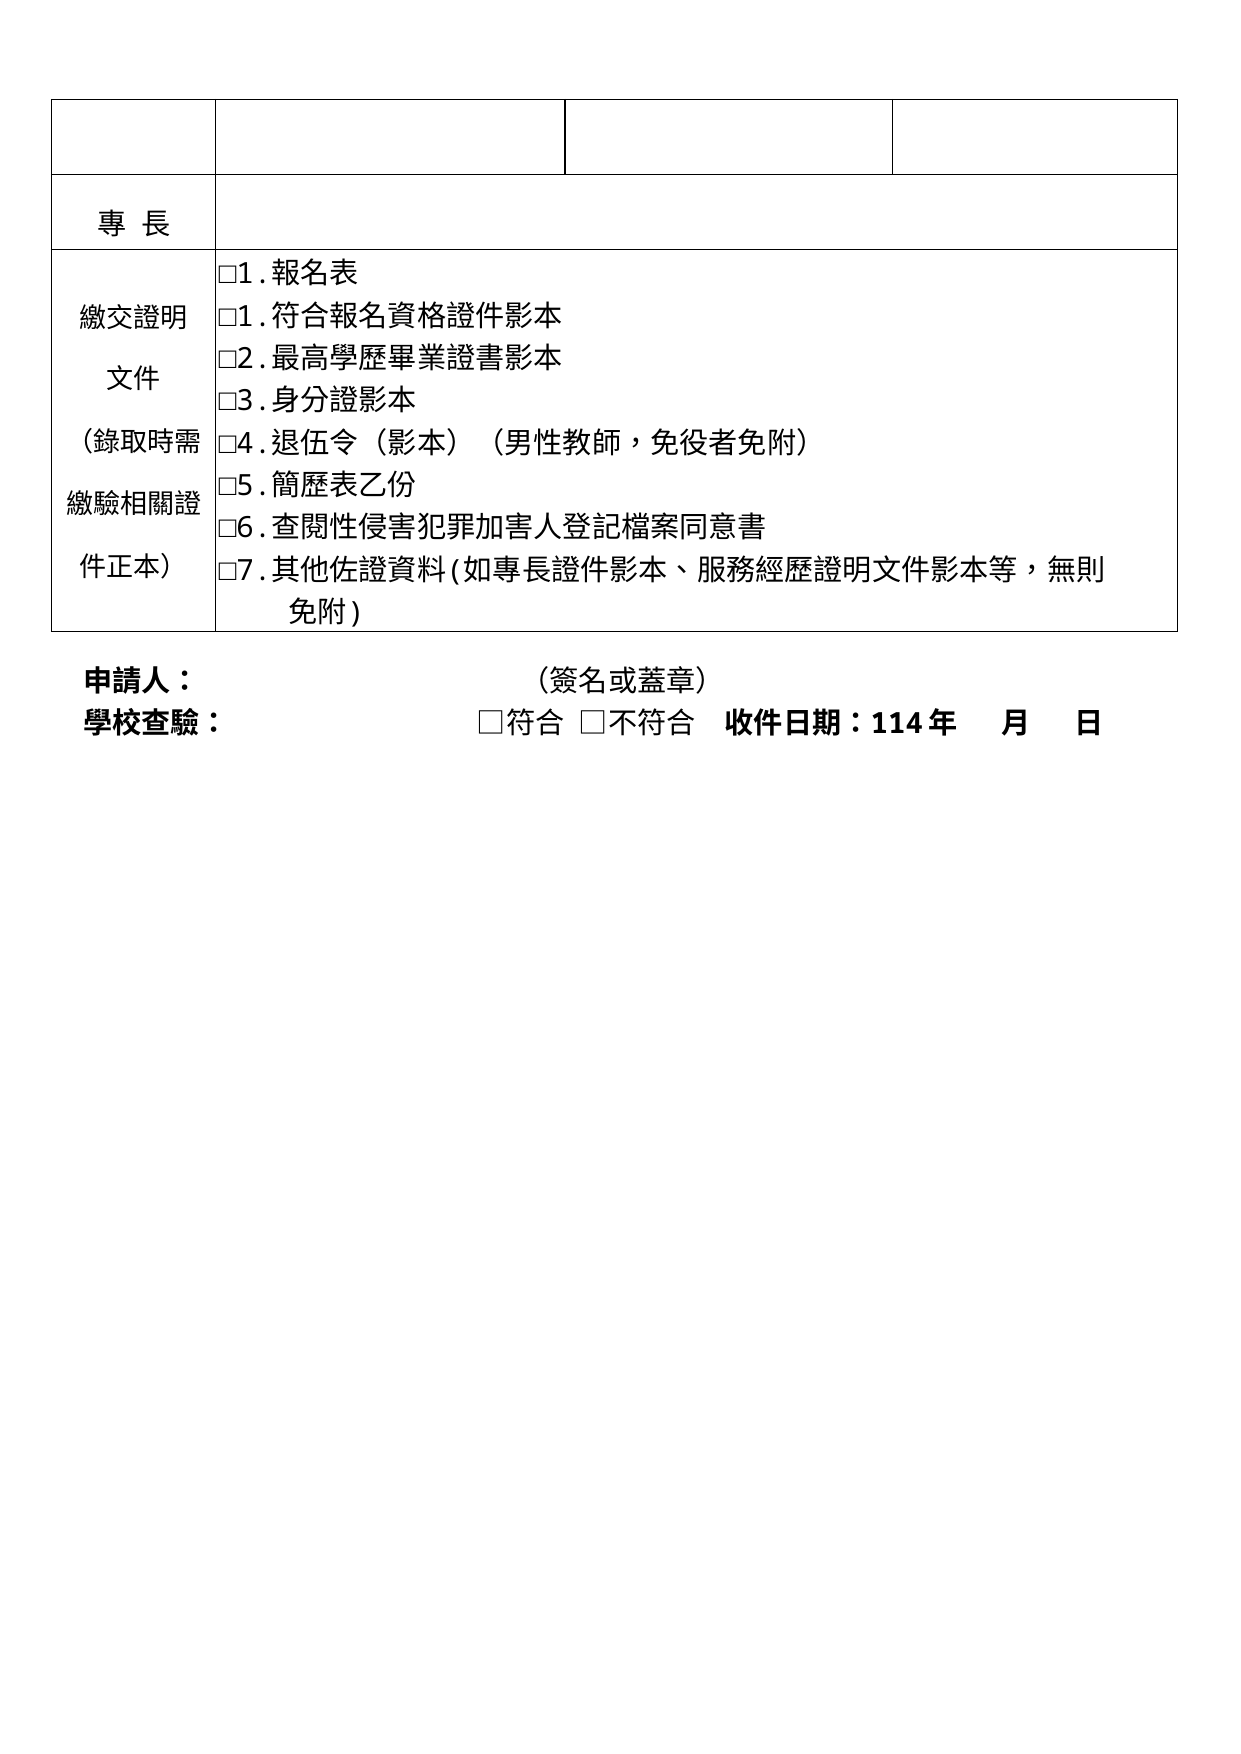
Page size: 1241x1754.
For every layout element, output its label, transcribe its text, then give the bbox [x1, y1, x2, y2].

text 學校查驗： □符合 □不符合 收件日期：114年 月 日 [83, 699, 1146, 742]
table_cell [566, 100, 892, 174]
table_cell [52, 100, 215, 174]
table_cell [216, 175, 1177, 249]
table_cell 繳交證明 文件 （錄取時需繳驗相關證件正本） [52, 250, 215, 631]
table_cell [893, 100, 1177, 174]
table_cell [216, 100, 564, 174]
table_cell 專 長 [52, 175, 215, 249]
text 申請人： （簽名或蓋章） [83, 657, 1146, 699]
table_cell □1.報名表 □1.符合報名資格證件影本 □2.最高學歷畢業證書影本 □3.身分證影本 □4.退伍令（影本）（男性教師，免役者免附） □5.簡歷表乙份 □6.查閱性侵害犯罪加害人登記檔案同意書 □7.其他佐證資料(如專長證件影本、服務經歷證明文件影本等，無則 免附) [216, 250, 1177, 631]
